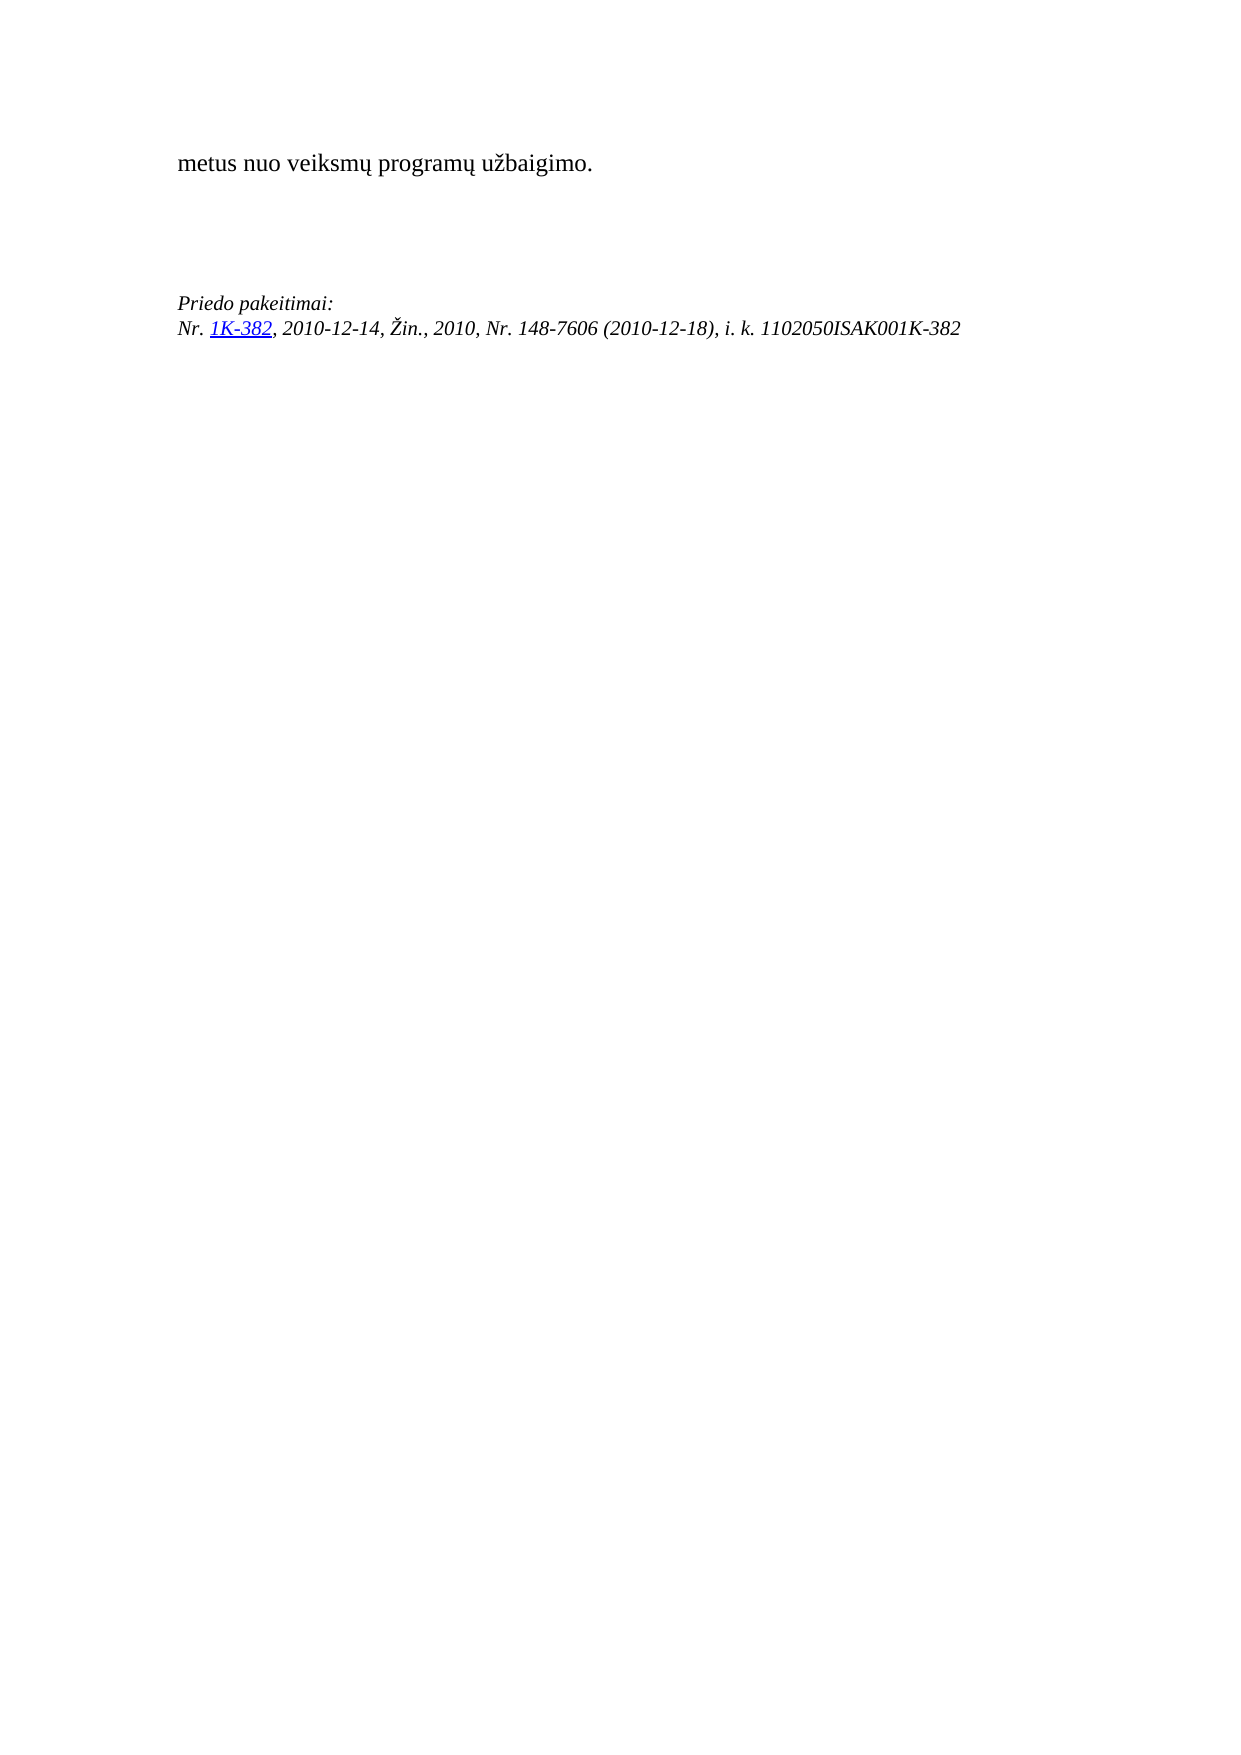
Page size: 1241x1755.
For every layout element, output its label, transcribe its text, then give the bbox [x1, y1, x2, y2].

text metus nuo veiksmų programų užbaigimo. [177, 148, 1122, 176]
text Nr. 1K-382, 2010-12-14, Žin., 2010, Nr. 148-7606 (2010-12-18), i. k. 1102050ISAK001K-382 [177, 315, 1122, 339]
text Priedo pakeitimai: [177, 291, 1122, 315]
